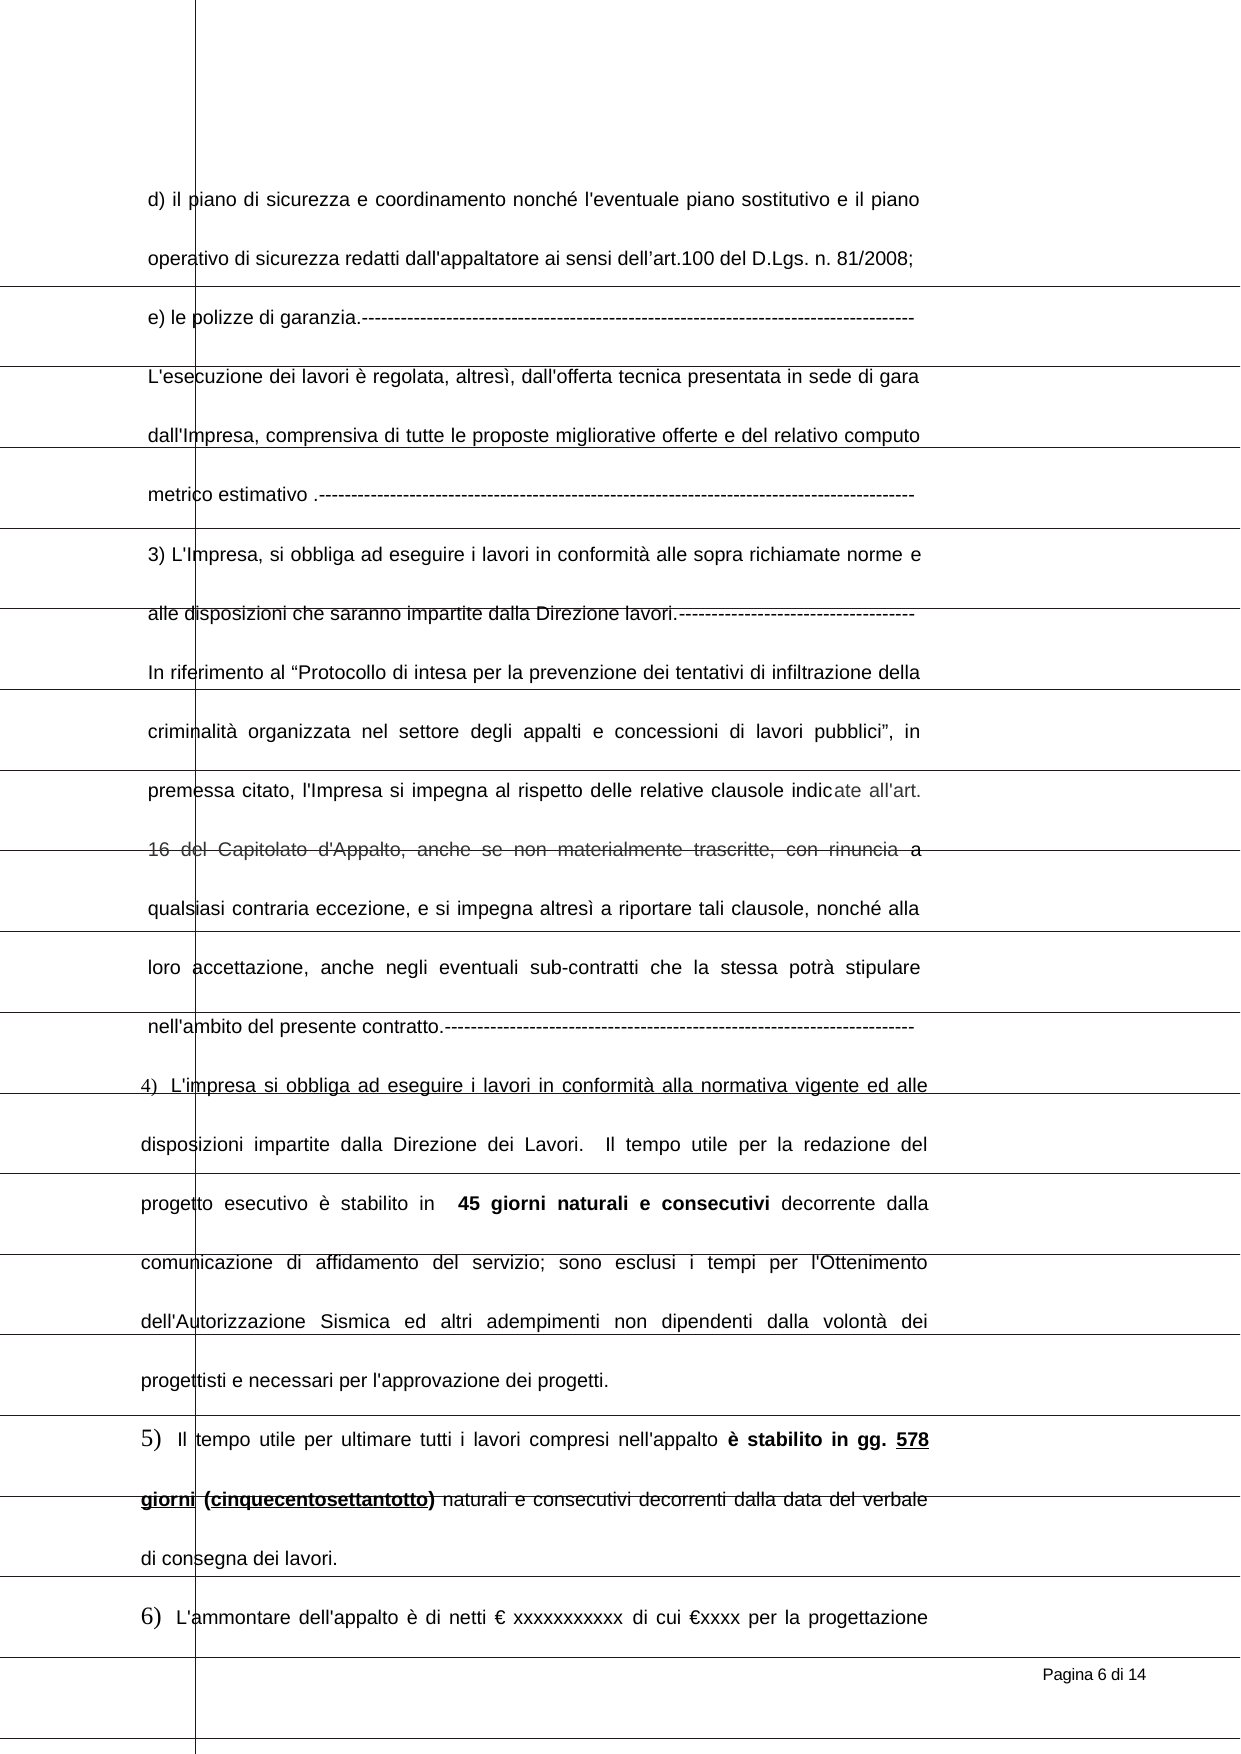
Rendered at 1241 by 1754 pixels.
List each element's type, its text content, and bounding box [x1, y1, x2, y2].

list d) il piano di sicurezza e coordinamento nonché l'eventuale piano sostitutivo e il piano operativo di sicurezza redatti dall'appaltatore ai sensi dell’art.100 del D.Lgs. n. 81/2008; [148, 159, 921, 277]
list L'impresa si obbliga ad eseguire i lavori in conformità alla normativa vigente ed alle disposizioni impartite dalla Direzione dei Lavori. Il tempo utile per la redazione del progetto esecutivo è stabilito in 45 giorni naturali e consecutivi decorrente dalla comunicazione di affidamento del servizio; sono esclusi i tempi per l'Ottenimento dell'Autorizzazione Sismica ed altri adempimenti non dipendenti dalla volontà dei progettisti e necessari per l'approvazione dei progetti. [141, 1045, 929, 1400]
list In riferimento al “Protocollo di intesa per la prevenzione dei tentativi di infiltrazione della criminalità organizzata nel settore degli appalti e concessioni di lavori pubblici”, in premessa citato, l'Impresa si impegna al rispetto delle relative clausole indicate all'art. 16 del Capitolato d'Appalto, anche se non materialmente trascritte, con rinuncia a qualsiasi contraria eccezione, e si impegna altresì a riportare tali clausole, nonché alla loro accettazione, anche negli eventuali sub-contratti che la stessa potrà stipulare nell'ambito del presente contratto. [148, 632, 921, 1045]
list e) le polizze di garanzia. [148, 277, 921, 337]
list 3) L'Impresa, si obbliga ad eseguire i lavori in conformità alle sopra richiamate norme e alle disposizioni che saranno impartite dalla Direzione lavori. [148, 514, 921, 632]
list Il tempo utile per ultimare tutti i lavori compresi nell'appalto è stabilito in gg. 578 giorni (cinquecentosettantotto) naturali e consecutivi decorrenti dalla data del verbale di consegna dei lavori. [141, 1400, 929, 1577]
list L'esecuzione dei lavori è regolata, altresì, dall'offerta tecnica presentata in sede di gara dall'Impresa, comprensiva di tutte le proposte migliorative offerte e del relativo computo metrico estimativo . [148, 337, 921, 514]
list L'ammontare dell'appalto è di netti € xxxxxxxxxxx di cui €xxxx per la progettazione [141, 1577, 929, 1636]
